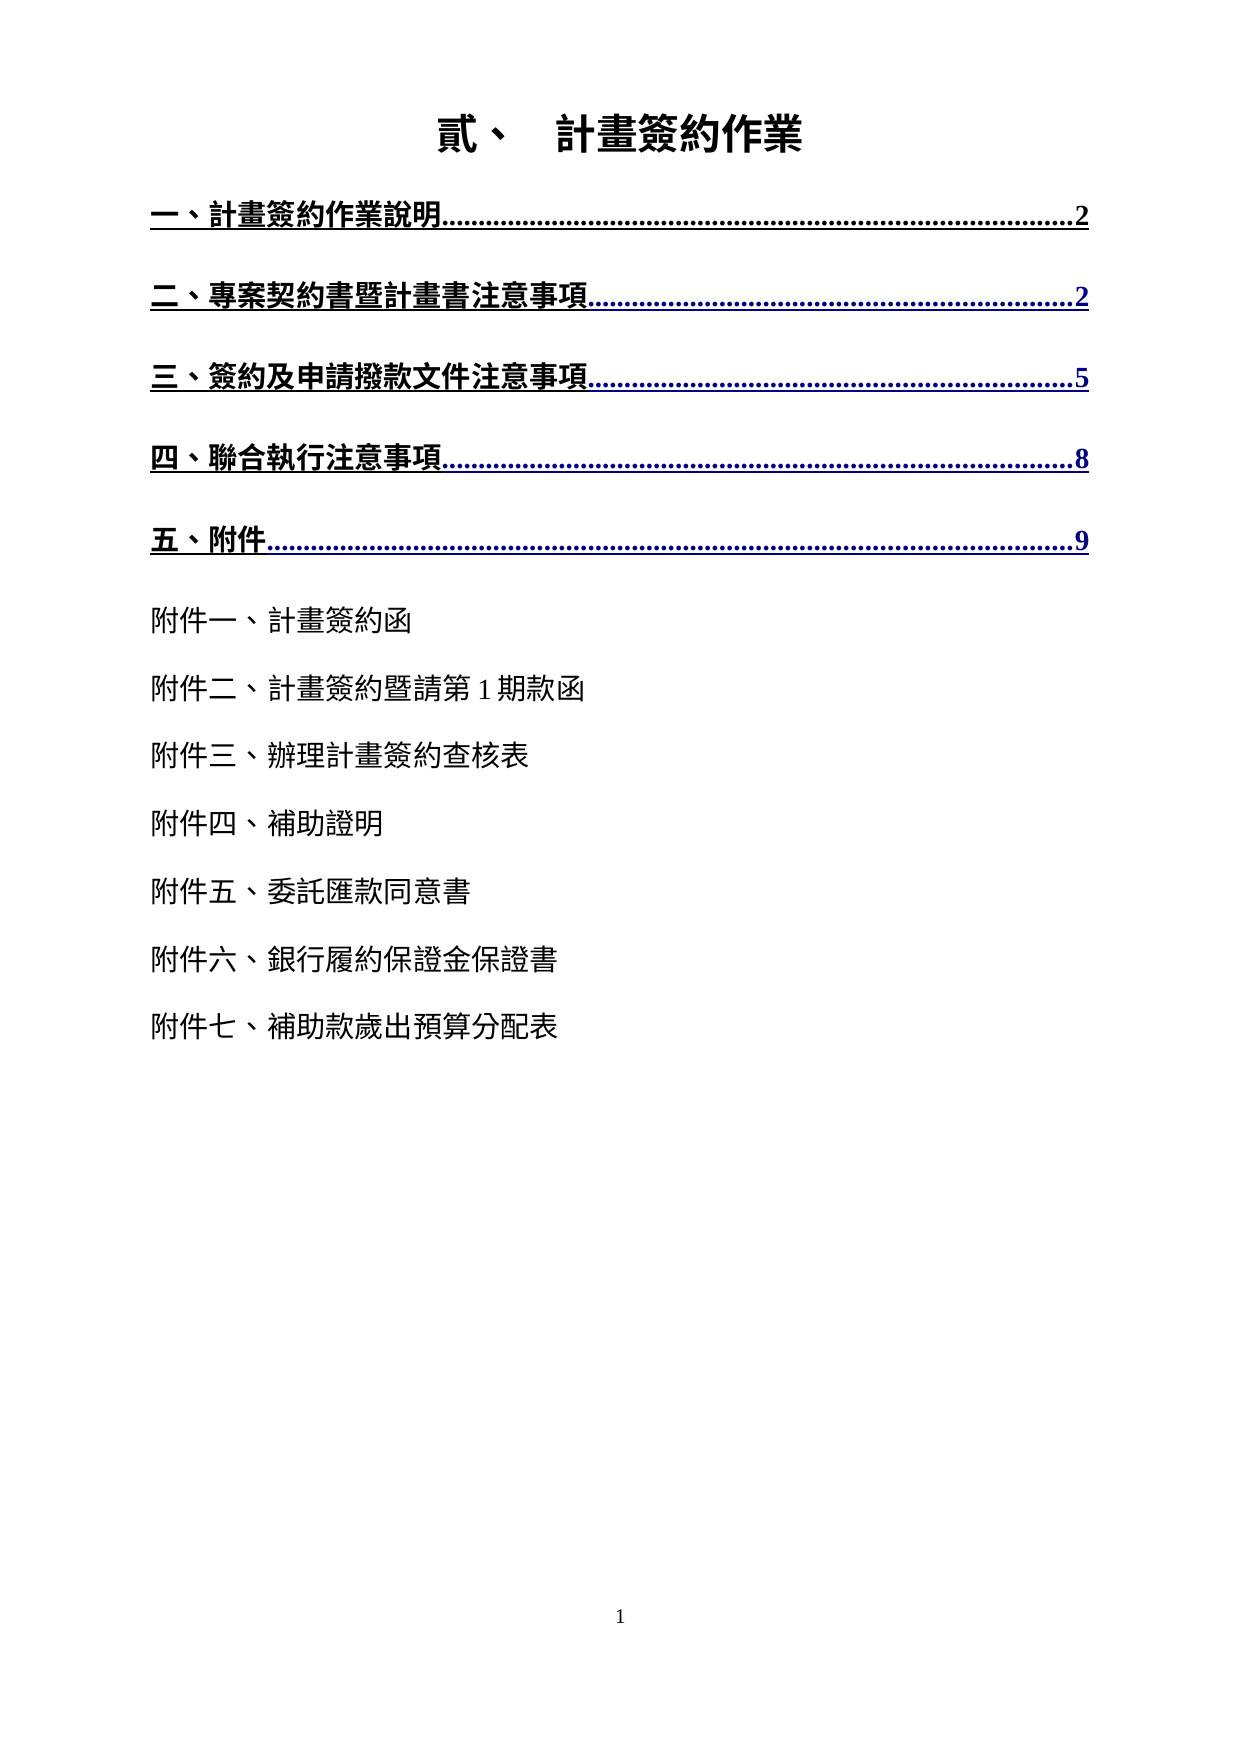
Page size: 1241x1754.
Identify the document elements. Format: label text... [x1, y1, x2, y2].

text 四、聯合執行注意事項 8 [150, 414, 1090, 477]
text 三、簽約及申請撥款文件注意事項 5 [150, 333, 1090, 396]
text 附件五、委託匯款同意書 [150, 848, 1090, 910]
text 五、附件 9 [150, 496, 1090, 558]
text 附件四、補助證明 [150, 780, 1090, 843]
text 附件七、補助款歲出預算分配表 [150, 983, 1090, 1046]
subtitle 計畫簽約作業 [150, 89, 1090, 152]
text 附件一、計畫簽約函 [150, 577, 1090, 639]
text 附件三、辦理計畫簽約查核表 [150, 712, 1090, 775]
text 一、計畫簽約作業說明 2 [150, 171, 1090, 233]
text 附件二、計畫簽約暨請第1期款函 [150, 645, 1090, 707]
text 附件六、銀行履約保證金保證書 [150, 916, 1090, 978]
text 二、專案契約書暨計畫書注意事項 2 [150, 252, 1090, 314]
